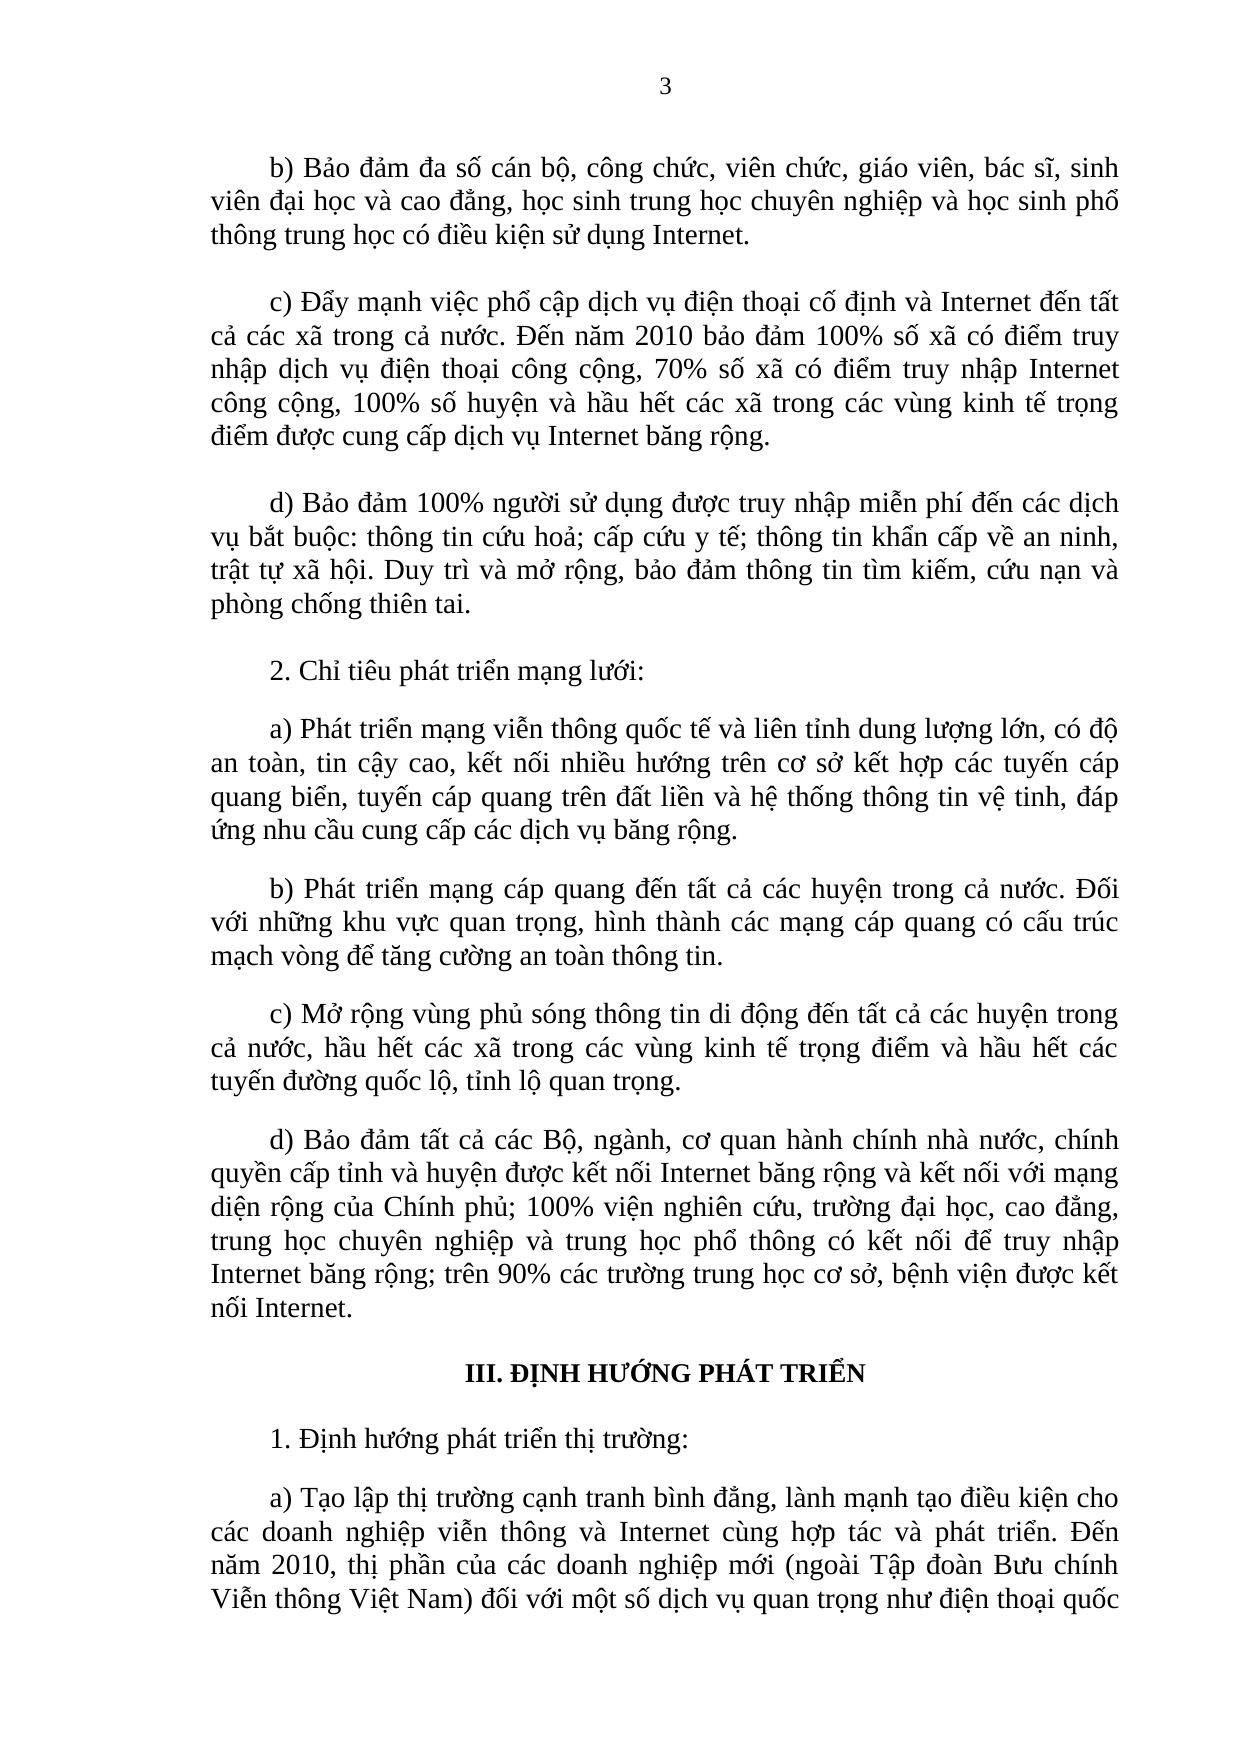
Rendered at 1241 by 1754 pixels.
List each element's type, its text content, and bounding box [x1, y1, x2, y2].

text III. ĐỊNH HƯỚNG PHÁT TRIỂN [210, 1357, 1120, 1388]
text b) Bảo đảm đa số cán bộ, công chức, viên chức, giáo viên, bác sĩ, sinh viên đại học và cao đẳng, học sinh trung học chuyên nghiệp và học sinh phổ thông trung học có điều kiện sử dụng Internet. [210, 150, 1120, 251]
text c) Đẩy mạnh việc phổ cập dịch vụ điện thoại cố định và Internet đến tất cả các xã trong cả nước. Đến năm 2010 bảo đảm 100% số xã có điểm truy nhập dịch vụ điện thoại công cộng, 70% số xã có điểm truy nhập Internet công cộng, 100% số huyện và hầu hết các xã trong các vùng kinh tế trọng điểm được cung cấp dịch vụ Internet băng rộng. [210, 284, 1120, 452]
text a) Phát triển mạng viễn thông quốc tế và liên tỉnh dung lượng lớn, có độ an toàn, tin cậy cao, kết nối nhiều hướng trên cơ sở kết hợp các tuyến cáp quang biển, tuyến cáp quang trên đất liền và hệ thống thông tin vệ tinh, đáp ứng nhu cầu cung cấp các dịch vụ băng rộng. [210, 712, 1120, 846]
text b) Phát triển mạng cáp quang đến tất cả các huyện trong cả nước. Đối với những khu vực quan trọng, hình thành các mạng cáp quang có cấu trúc mạch vòng để tăng cường an toàn thông tin. [210, 871, 1120, 971]
text a) Tạo lập thị trường cạnh tranh bình đẳng, lành mạnh tạo điều kiện cho các doanh nghiệp viễn thông và Internet cùng hợp tác và phát triển. Đến năm 2010, thị phần của các doanh nghiệp mới (ngoài Tập đoàn Bưu chính Viễn thông Việt Nam) đối với một số dịch vụ quan trọng như điện thoại quốc [210, 1480, 1120, 1614]
text c) Mở rộng vùng phủ sóng thông tin di động đến tất cả các huyện trong cả nước, hầu hết các xã trong các vùng kinh tế trọng điểm và hầu hết các tuyến đường quốc lộ, tỉnh lộ quan trọng. [210, 996, 1120, 1097]
text 2. Chỉ tiêu phát triển mạng lưới: [210, 653, 1120, 687]
text 1. Định hướng phát triển thị trường: [210, 1422, 1120, 1455]
text d) Bảo đảm 100% người sử dụng được truy nhập miễn phí đến các dịch vụ bắt buộc: thông tin cứu hoả; cấp cứu y tế; thông tin khẩn cấp về an ninh, trật tự xã hội. Duy trì và mở rộng, bảo đảm thông tin tìm kiếm, cứu nạn và phòng chống thiên tai. [210, 485, 1120, 619]
text d) Bảo đảm tất cả các Bộ, ngành, cơ quan hành chính nhà nước, chính quyền cấp tỉnh và huyện được kết nối Internet băng rộng và kết nối với mạng diện rộng của Chính phủ; 100% viện nghiên cứu, trường đại học, cao đẳng, trung học chuyên nghiệp và trung học phổ thông có kết nối để truy nhập Internet băng rộng; trên 90% các trường trung học cơ sở, bệnh viện được kết nối Internet. [210, 1122, 1120, 1323]
